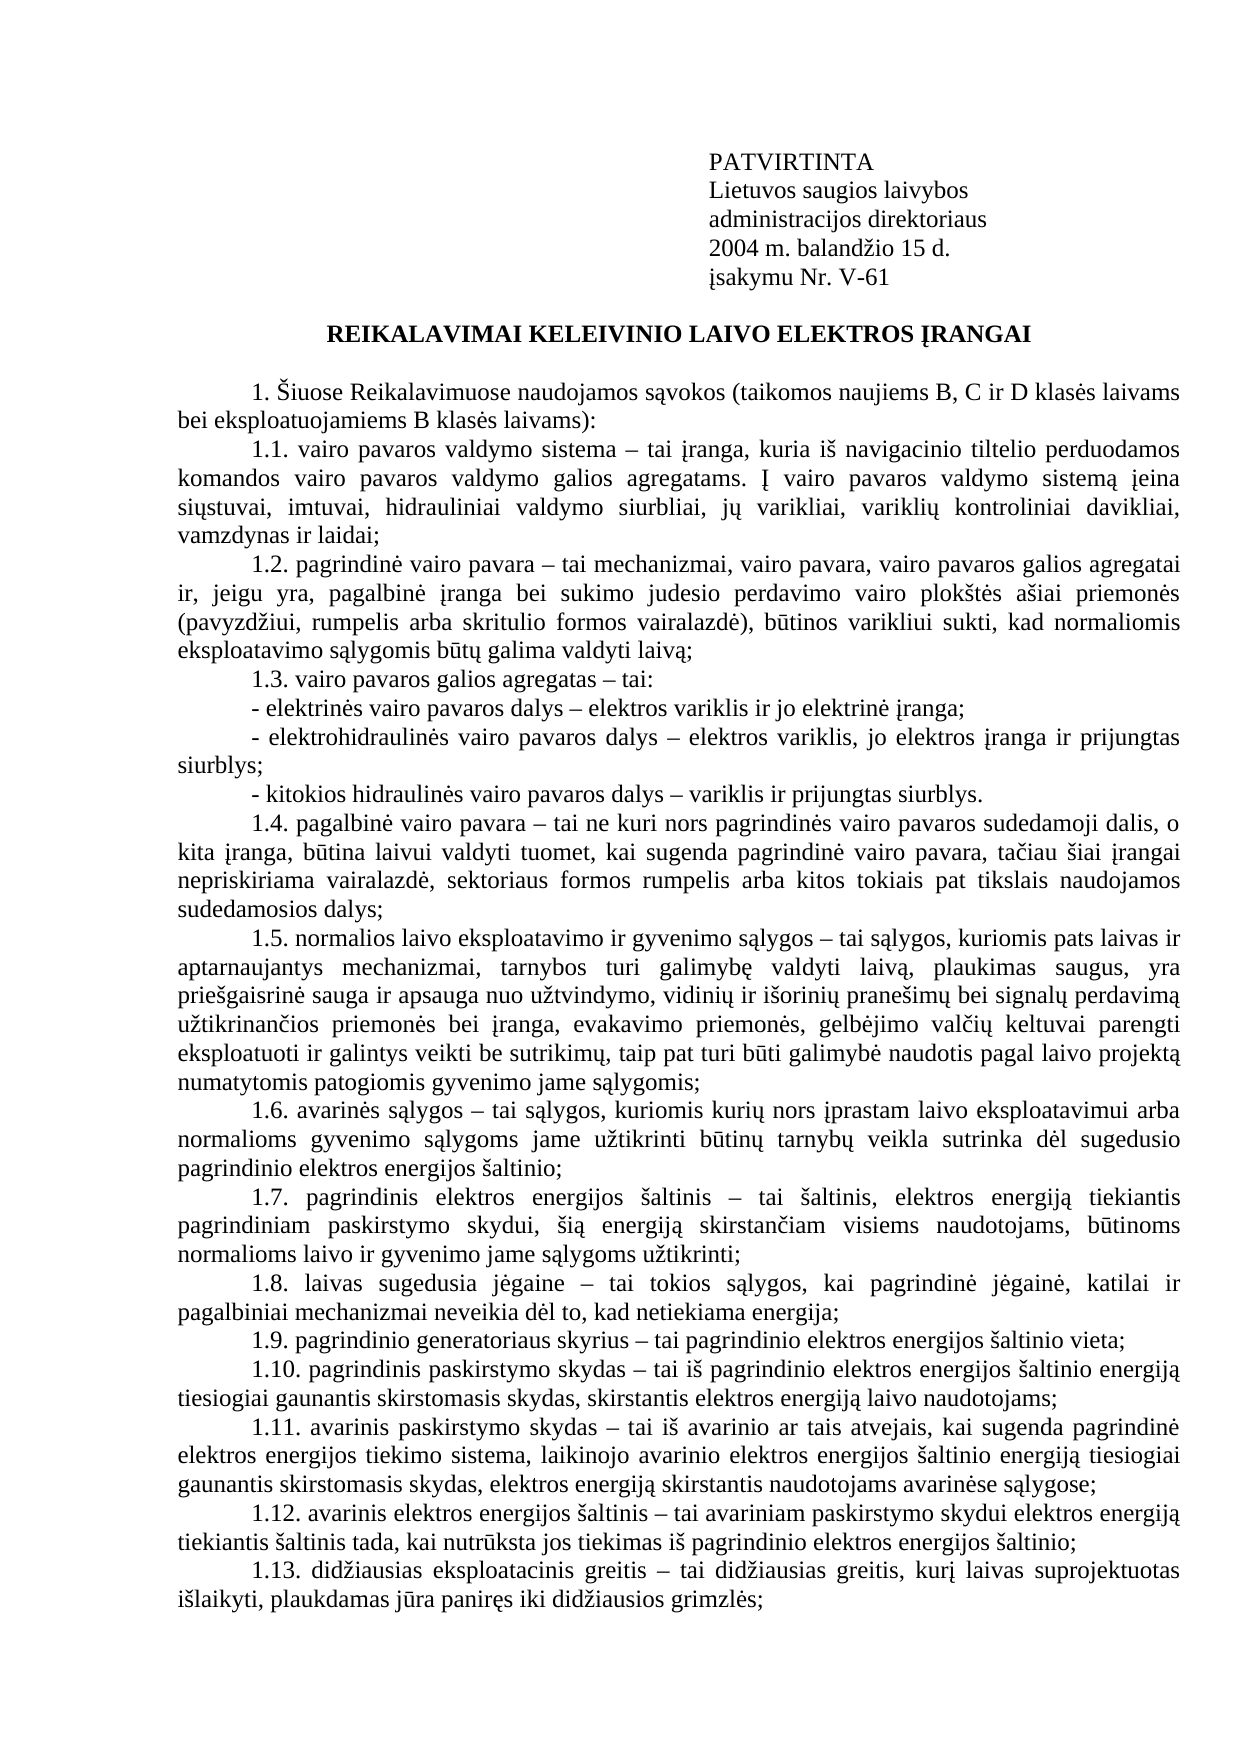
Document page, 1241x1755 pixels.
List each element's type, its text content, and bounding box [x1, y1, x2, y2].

text 1.4. pagalbinė vairo pavara – tai ne kuri nors pagrindinės vairo pavaros sudedamoji dalis, o kita įranga, būtina laivui valdyti tuomet, kai sugenda pagrindinė vairo pavara, tačiau šiai įrangai nepriskiriama vairalazdė, sektoriaus formos rumpelis arba kitos tokiais pat tikslais naudojamos sudedamosios dalys; [177, 808, 1181, 923]
text 1.3. vairo pavaros galios agregatas – tai: [177, 664, 1181, 693]
text 1.1. vairo pavaros valdymo sistema – tai įranga, kuria iš navigacinio tiltelio perduodamos komandos vairo pavaros valdymo galios agregatams. Į vairo pavaros valdymo sistemą įeina siųstuvai, imtuvai, hidrauliniai valdymo siurbliai, jų varikliai, variklių kontroliniai davikliai, vamzdynas ir laidai; [177, 434, 1181, 549]
text Lietuvos saugios laivybos [177, 176, 1181, 204]
text 1.8. laivas sugedusia jėgaine – tai tokios sąlygos, kai pagrindinė jėgainė, katilai ir pagalbiniai mechanizmai neveikia dėl to, kad netiekiama energija; [177, 1268, 1181, 1326]
text 1. Šiuose Reikalavimuose naudojamos sąvokos (taikomos naujiems B, C ir D klasės laivams bei eksploatuojamiems B klasės laivams): [177, 377, 1181, 434]
text Reikalavimai keleivinio laivo ELEKTROS ĮRANGAI [177, 319, 1181, 348]
text 1.7. pagrindinis elektros energijos šaltinis – tai šaltinis, elektros energiją tiekiantis pagrindiniam paskirstymo skydui, šią energiją skirstančiam visiems naudotojams, būtinoms normalioms laivo ir gyvenimo jame sąlygoms užtikrinti; [177, 1182, 1181, 1268]
text - kitokios hidraulinės vairo pavaros dalys – variklis ir prijungtas siurblys. [177, 779, 1181, 808]
text - elektrohidraulinės vairo pavaros dalys – elektros variklis, jo elektros įranga ir prijungtas siurblys; [177, 722, 1181, 779]
text 1.6. avarinės sąlygos – tai sąlygos, kuriomis kurių nors įprastam laivo eksploatavimui arba normalioms gyvenimo sąlygoms jame užtikrinti būtinų tarnybų veikla sutrinka dėl sugedusio pagrindinio elektros energijos šaltinio; [177, 1096, 1181, 1182]
text 1.13. didžiausias eksploatacinis greitis – tai didžiausias greitis, kurį laivas suprojektuotas išlaikyti, plaukdamas jūra paniręs iki didžiausios grimzlės; [177, 1556, 1181, 1613]
text įsakymu Nr. V-61 [177, 262, 1181, 291]
text administracijos direktoriaus [177, 204, 1181, 233]
text 1.11. avarinis paskirstymo skydas – tai iš avarinio ar tais atvejais, kai sugenda pagrindinė elektros energijos tiekimo sistema, laikinojo avarinio elektros energijos šaltinio energiją tiesiogiai gaunantis skirstomasis skydas, elektros energiją skirstantis naudotojams avarinėse sąlygose; [177, 1412, 1181, 1498]
text 1.9. pagrindinio generatoriaus skyrius – tai pagrindinio elektros energijos šaltinio vieta; [177, 1326, 1181, 1354]
text PATVIRTINTA [177, 147, 1181, 176]
text 1.10. pagrindinis paskirstymo skydas – tai iš pagrindinio elektros energijos šaltinio energiją tiesiogiai gaunantis skirstomasis skydas, skirstantis elektros energiją laivo naudotojams; [177, 1354, 1181, 1412]
text - elektrinės vairo pavaros dalys – elektros variklis ir jo elektrinė įranga; [177, 693, 1181, 722]
text 1.2. pagrindinė vairo pavara – tai mechanizmai, vairo pavara, vairo pavaros galios agregatai ir, jeigu yra, pagalbinė įranga bei sukimo judesio perdavimo vairo plokštės ašiai priemonės (pavyzdžiui, rumpelis arba skritulio formos vairalazdė), būtinos varikliui sukti, kad normaliomis eksploatavimo sąlygomis būtų galima valdyti laivą; [177, 549, 1181, 664]
text 2004 m. balandžio 15 d. [177, 233, 1181, 262]
text 1.5. normalios laivo eksploatavimo ir gyvenimo sąlygos – tai sąlygos, kuriomis pats laivas ir aptarnaujantys mechanizmai, tarnybos turi galimybę valdyti laivą, plaukimas saugus, yra priešgaisrinė sauga ir apsauga nuo užtvindymo, vidinių ir išorinių pranešimų bei signalų perdavimą užtikrinančios priemonės bei įranga, evakavimo priemonės, gelbėjimo valčių keltuvai parengti eksploatuoti ir galintys veikti be sutrikimų, taip pat turi būti galimybė naudotis pagal laivo projektą numatytomis patogiomis gyvenimo jame sąlygomis; [177, 923, 1181, 1096]
text 1.12. avarinis elektros energijos šaltinis – tai avariniam paskirstymo skydui elektros energiją tiekiantis šaltinis tada, kai nutrūksta jos tiekimas iš pagrindinio elektros energijos šaltinio; [177, 1498, 1181, 1556]
